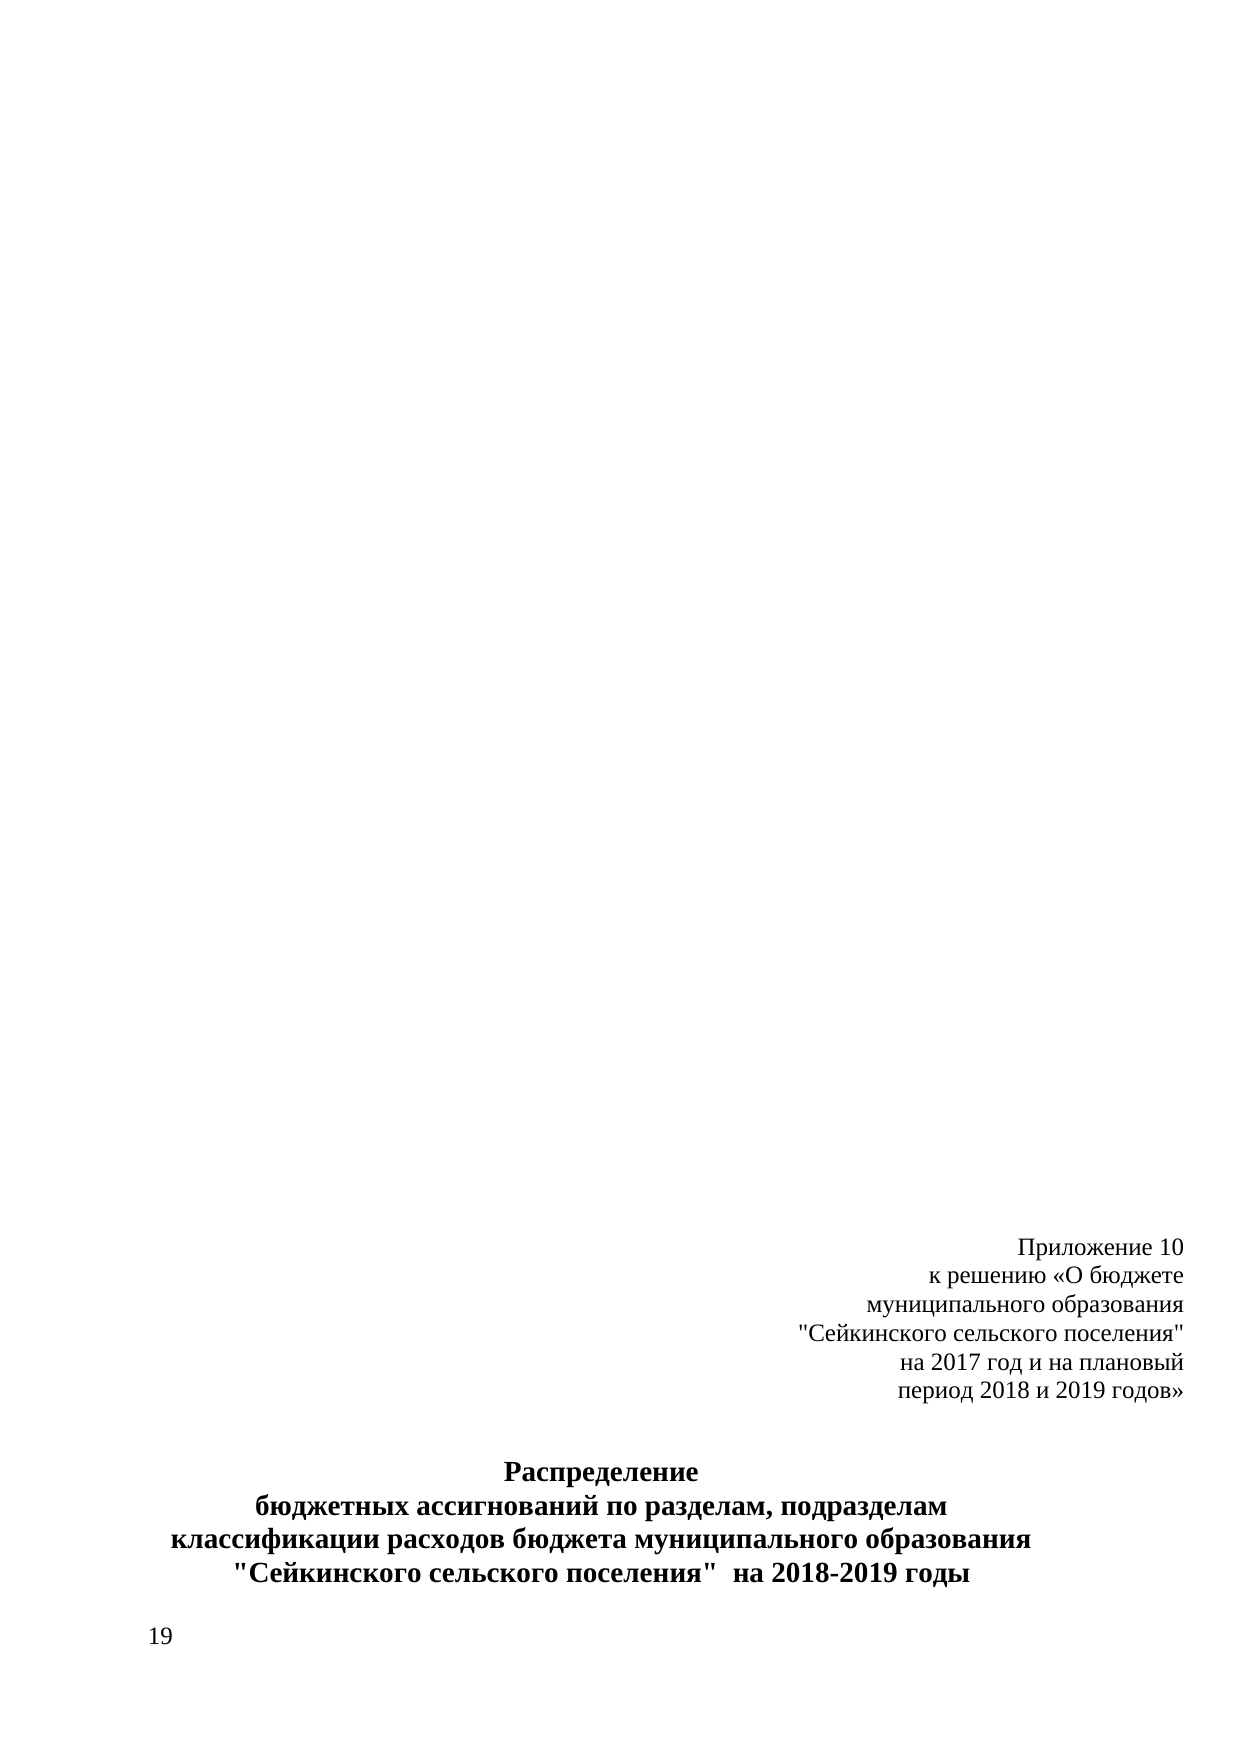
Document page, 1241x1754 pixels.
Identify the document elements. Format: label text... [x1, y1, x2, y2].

table_cell [617, 1404, 766, 1454]
table_cell [1045, 1404, 1195, 1454]
table_cell [766, 1404, 927, 1454]
table_cell [158, 1404, 617, 1454]
table_header [158, 1206, 617, 1404]
table_header [617, 1206, 766, 1404]
table_cell [1045, 1454, 1195, 1589]
table_cell [927, 1404, 1045, 1454]
table_cell Распределение бюджетных ассигнований по разделам, подразделам классификации расходов бюджета муниципального образования "Сейкинского сельского поселения" на 2018-2019 годы [158, 1454, 1045, 1589]
table_header Приложение 10 к решению «О бюджете муниципального образования "Сейкинского сельского поселения" на 2017 год и на плановый период 2018 и 2019 годов» [766, 1206, 1195, 1404]
